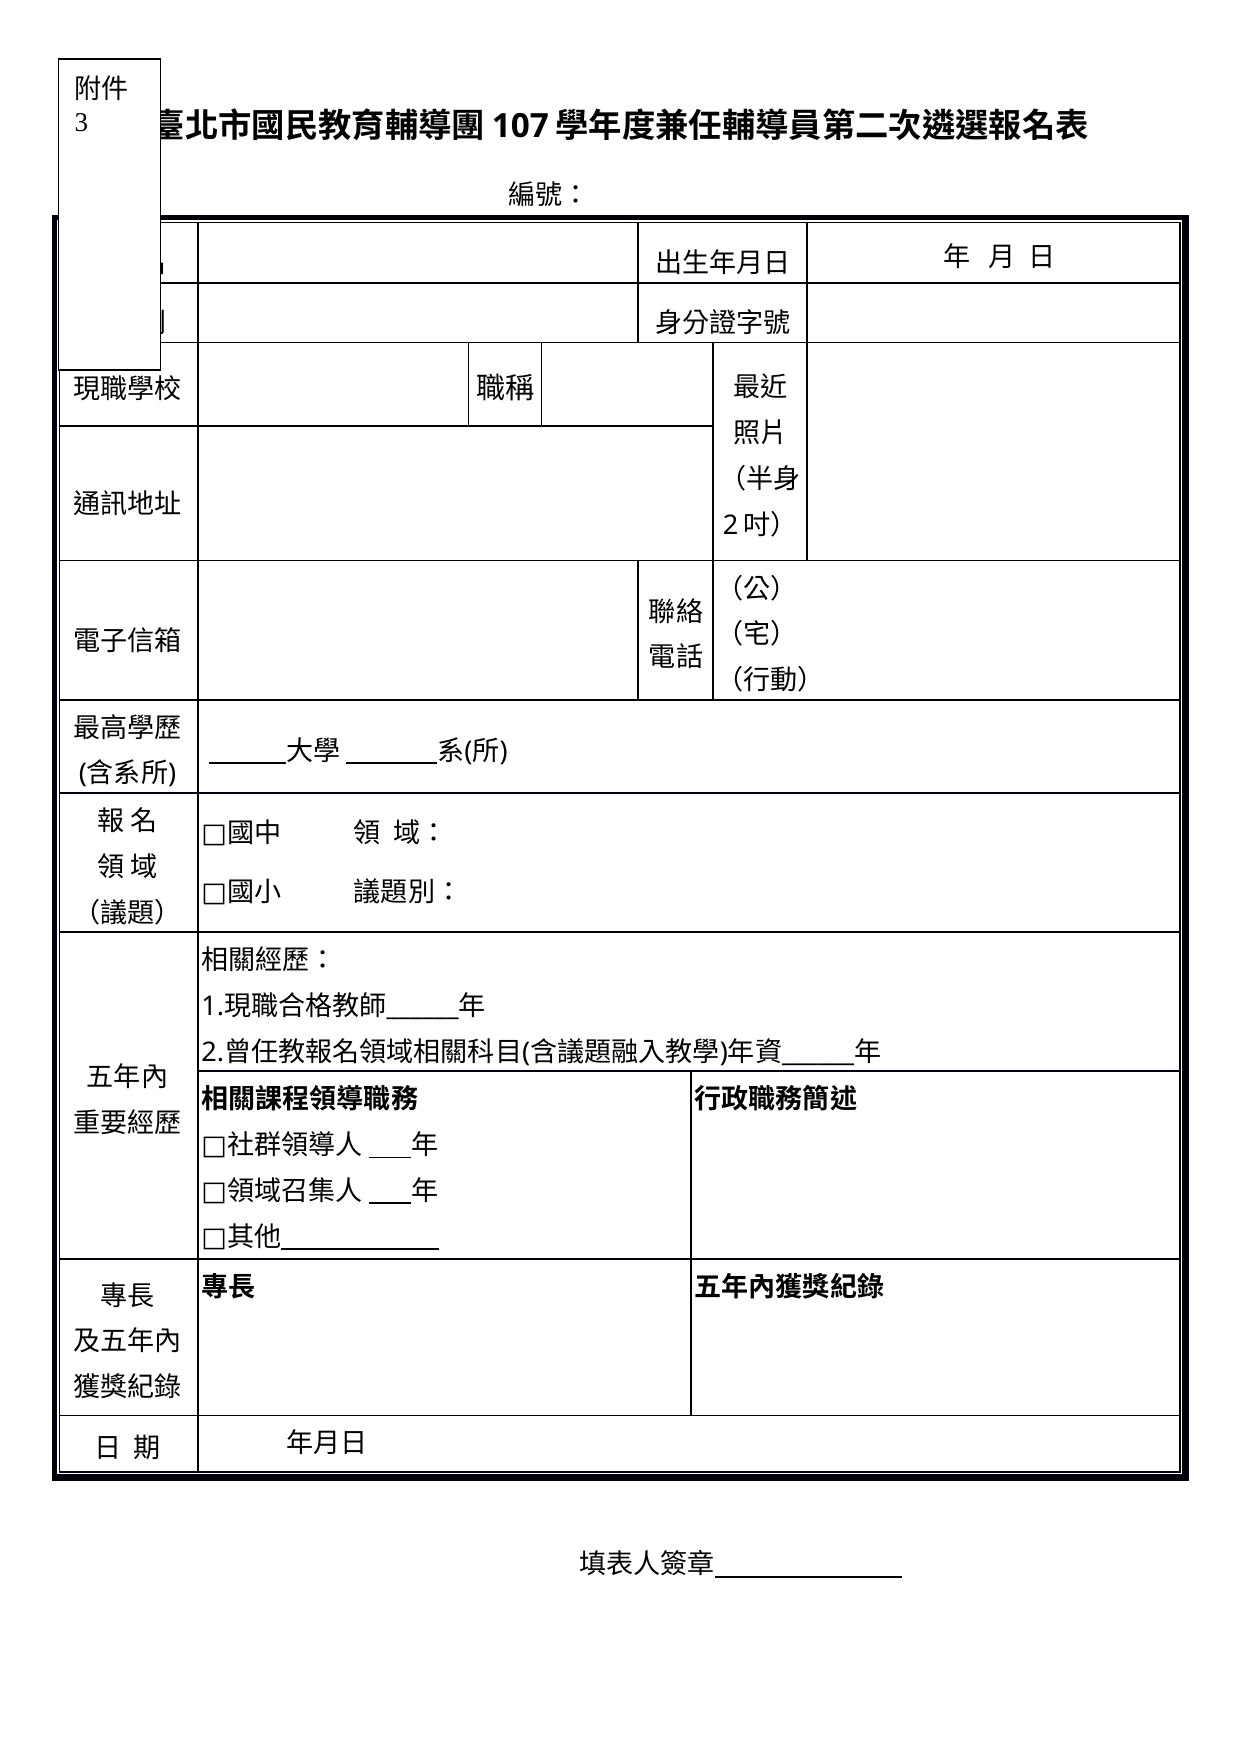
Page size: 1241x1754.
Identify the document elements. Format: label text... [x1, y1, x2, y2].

table_cell 報 名 領 域 （議題） [60, 794, 197, 931]
table_cell 電子信箱 [60, 561, 197, 699]
table_cell 性 別 [161, 284, 197, 342]
table_cell （公） （宅） （行動） [714, 561, 1179, 699]
table_cell 最近 照片 （半身2吋） [714, 343, 806, 560]
table_cell 職稱 [469, 343, 541, 425]
table_cell 年月日 [199, 1416, 1179, 1471]
table_cell [199, 561, 637, 699]
table_cell 相關經歷： 1.現職合格教師______年 2.曾任教報名領域相關科目(含議題融入教學)年資______年 [199, 933, 1179, 1070]
table_cell [542, 343, 712, 425]
table_cell [808, 284, 1179, 342]
table_cell 專長 及五年內 獲獎紀錄 [60, 1260, 197, 1414]
table_cell [808, 343, 1179, 560]
table_header 年 月 日 [808, 223, 1179, 282]
text 附件3 [74, 67, 145, 137]
table_header 出生年月日 [639, 223, 806, 282]
table_header [199, 223, 637, 282]
table_cell 行政職務簡述 [692, 1072, 1179, 1258]
text 編號： [161, 161, 1134, 215]
table_cell 最高學歷 (含系所) [60, 701, 197, 792]
text 填表人簽章 [579, 1531, 1134, 1585]
table_cell 五年內獲獎紀錄 [692, 1260, 1179, 1414]
table_cell [199, 427, 712, 560]
table_cell 日 期 [60, 1416, 197, 1471]
table_cell 五年內 重要經歷 [60, 933, 197, 1258]
table_cell 相關課程領導職務 □社群領導人 年 □領域召集人 年 □其他 [199, 1072, 690, 1258]
table_cell [199, 343, 468, 425]
text 臺北市國民教育輔導團107學年度兼任輔導員第二次遴選報名表 [161, 94, 1134, 149]
table_header 姓 名 [161, 223, 197, 282]
table_cell □國中 領 域： □國小 議題別： [199, 794, 1179, 931]
table_cell 通訊地址 [60, 427, 197, 560]
table_cell 大學 系(所) [199, 701, 1179, 792]
table_cell 聯絡電話 [639, 561, 712, 699]
table_cell 身分證字號 [639, 284, 806, 342]
table_cell [199, 284, 637, 342]
table_cell 專長 [199, 1260, 690, 1414]
table_cell 現職學校 [60, 343, 197, 425]
